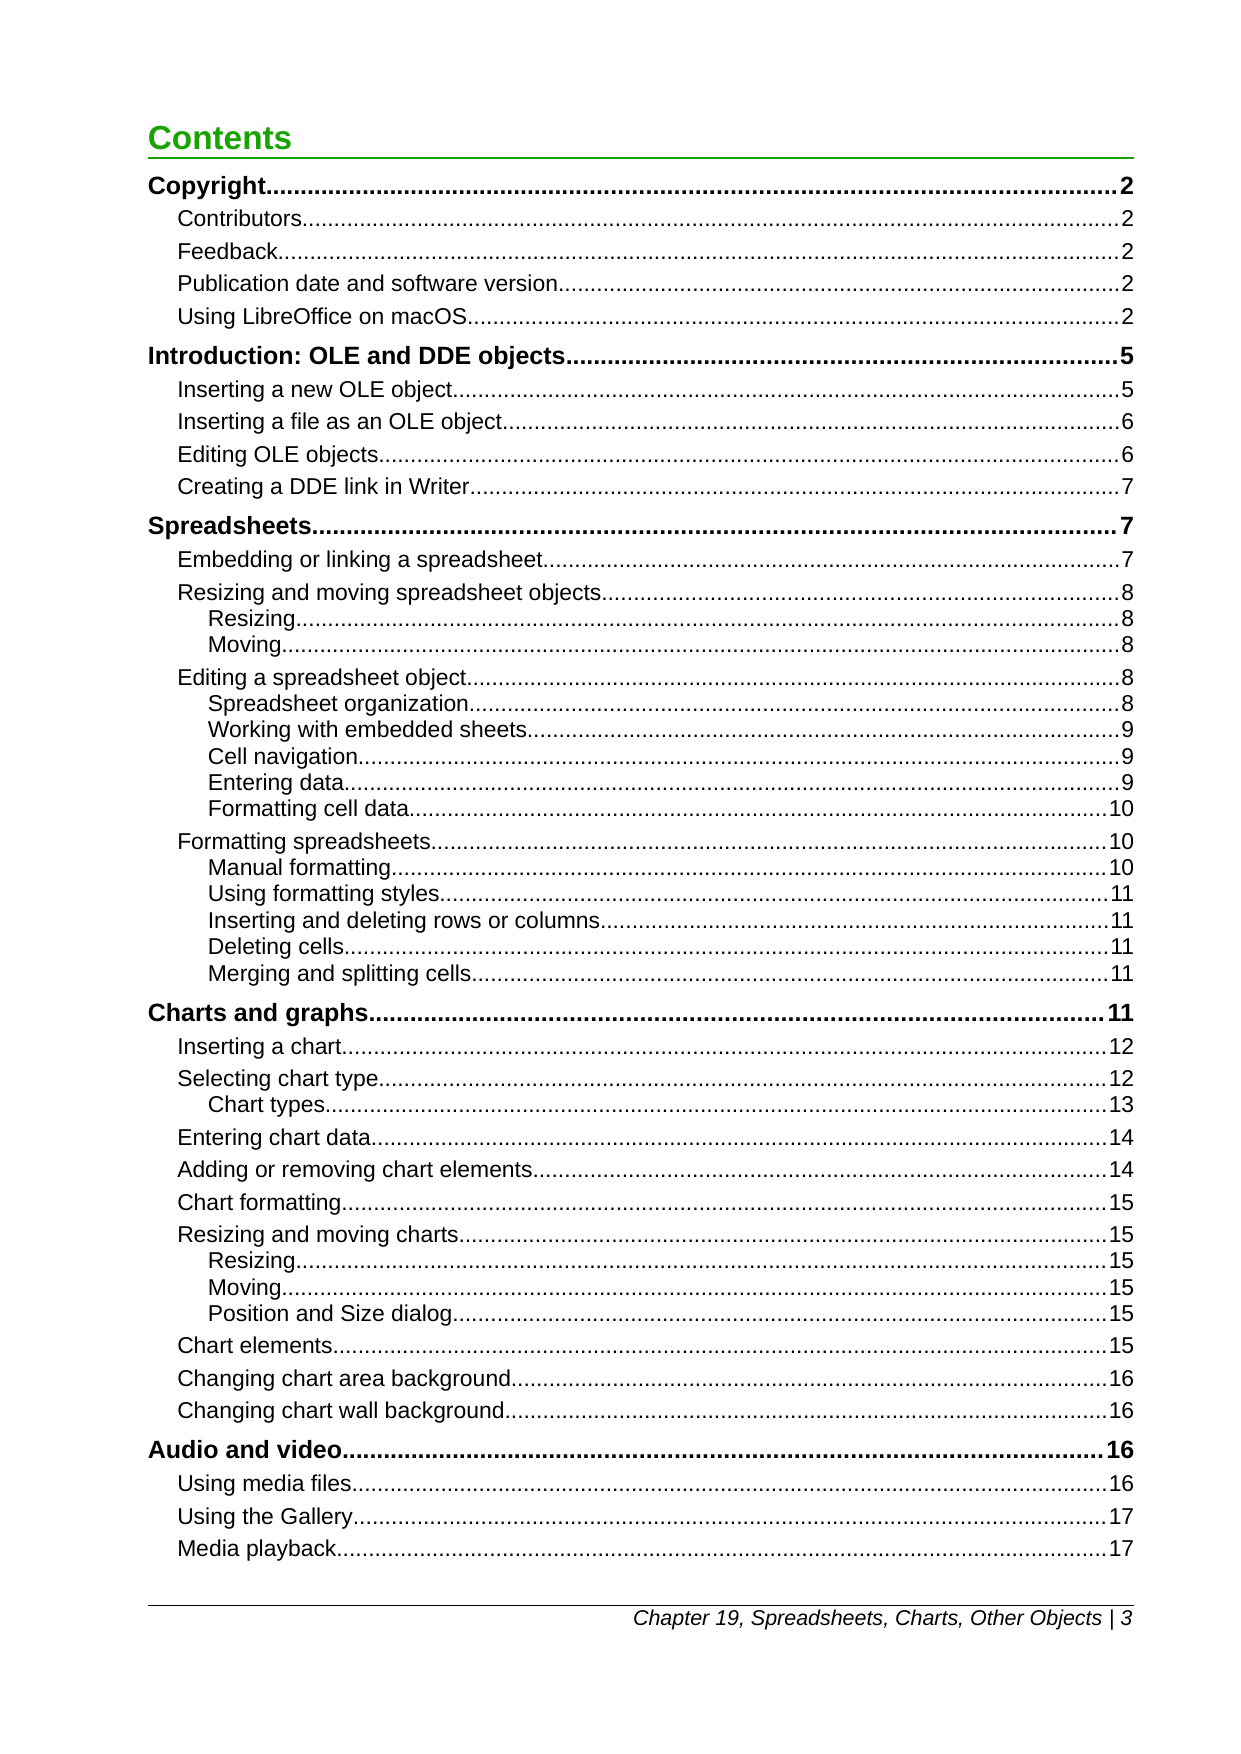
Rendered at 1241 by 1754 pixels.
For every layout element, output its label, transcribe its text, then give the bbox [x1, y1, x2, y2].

text Moving 8 [208, 631, 1134, 657]
text Editing a spreadsheet object 8 [177, 663, 1134, 690]
text Moving 15 [208, 1274, 1134, 1300]
text Working with embedded sheets 9 [208, 716, 1134, 743]
text Formatting spreadsheets 10 [177, 828, 1134, 854]
text Adding or removing chart elements 14 [177, 1156, 1134, 1182]
text Feedback 2 [177, 238, 1134, 264]
text Introduction: OLE and DDE objects 5 [148, 341, 1134, 370]
subtitle Contents [148, 118, 1134, 157]
text Spreadsheet organization 8 [208, 690, 1134, 716]
text Resizing and moving spreadsheet objects 8 [177, 578, 1134, 605]
text Embedding or linking a spreadsheet 7 [177, 546, 1134, 572]
text Formatting cell data 10 [208, 795, 1134, 822]
text Changing chart area background 16 [177, 1365, 1134, 1391]
text Merging and splitting cells 11 [208, 959, 1134, 986]
text Entering data 9 [208, 769, 1134, 795]
text Inserting and deleting rows or columns 11 [208, 907, 1134, 933]
text Entering chart data 14 [177, 1124, 1134, 1150]
text Audio and video 16 [148, 1436, 1134, 1464]
text Inserting a new OLE object 5 [177, 376, 1134, 402]
text Copyright 2 [148, 171, 1134, 199]
text Deleting cells 11 [208, 933, 1134, 959]
text Selecting chart type 12 [177, 1065, 1134, 1091]
text Chart types 13 [208, 1091, 1134, 1118]
text Resizing and moving charts 15 [177, 1221, 1134, 1247]
text Using formatting styles 11 [208, 880, 1134, 907]
text Media playback 17 [177, 1535, 1134, 1561]
text Using media files 16 [177, 1470, 1134, 1497]
text Resizing 8 [208, 605, 1134, 631]
text Chart elements 15 [177, 1332, 1134, 1359]
text Using the Gallery 17 [177, 1503, 1134, 1529]
text Changing chart wall background 16 [177, 1397, 1134, 1423]
text Editing OLE objects 6 [177, 441, 1134, 467]
text Creating a DDE link in Writer 7 [177, 473, 1134, 499]
text Inserting a file as an OLE object 6 [177, 408, 1134, 434]
text Contributors 2 [177, 205, 1134, 232]
text Spreadsheets 7 [148, 511, 1134, 540]
text Inserting a chart 12 [177, 1033, 1134, 1059]
text Manual formatting 10 [208, 854, 1134, 880]
text Using LibreOffice on macOS 2 [177, 303, 1134, 329]
text Position and Size dialog 15 [208, 1300, 1134, 1326]
text Cell navigation 9 [208, 743, 1134, 769]
text Publication date and software version 2 [177, 270, 1134, 297]
text Charts and graphs 11 [148, 998, 1134, 1027]
text Resizing 15 [208, 1247, 1134, 1274]
text Chart formatting 15 [177, 1188, 1134, 1215]
